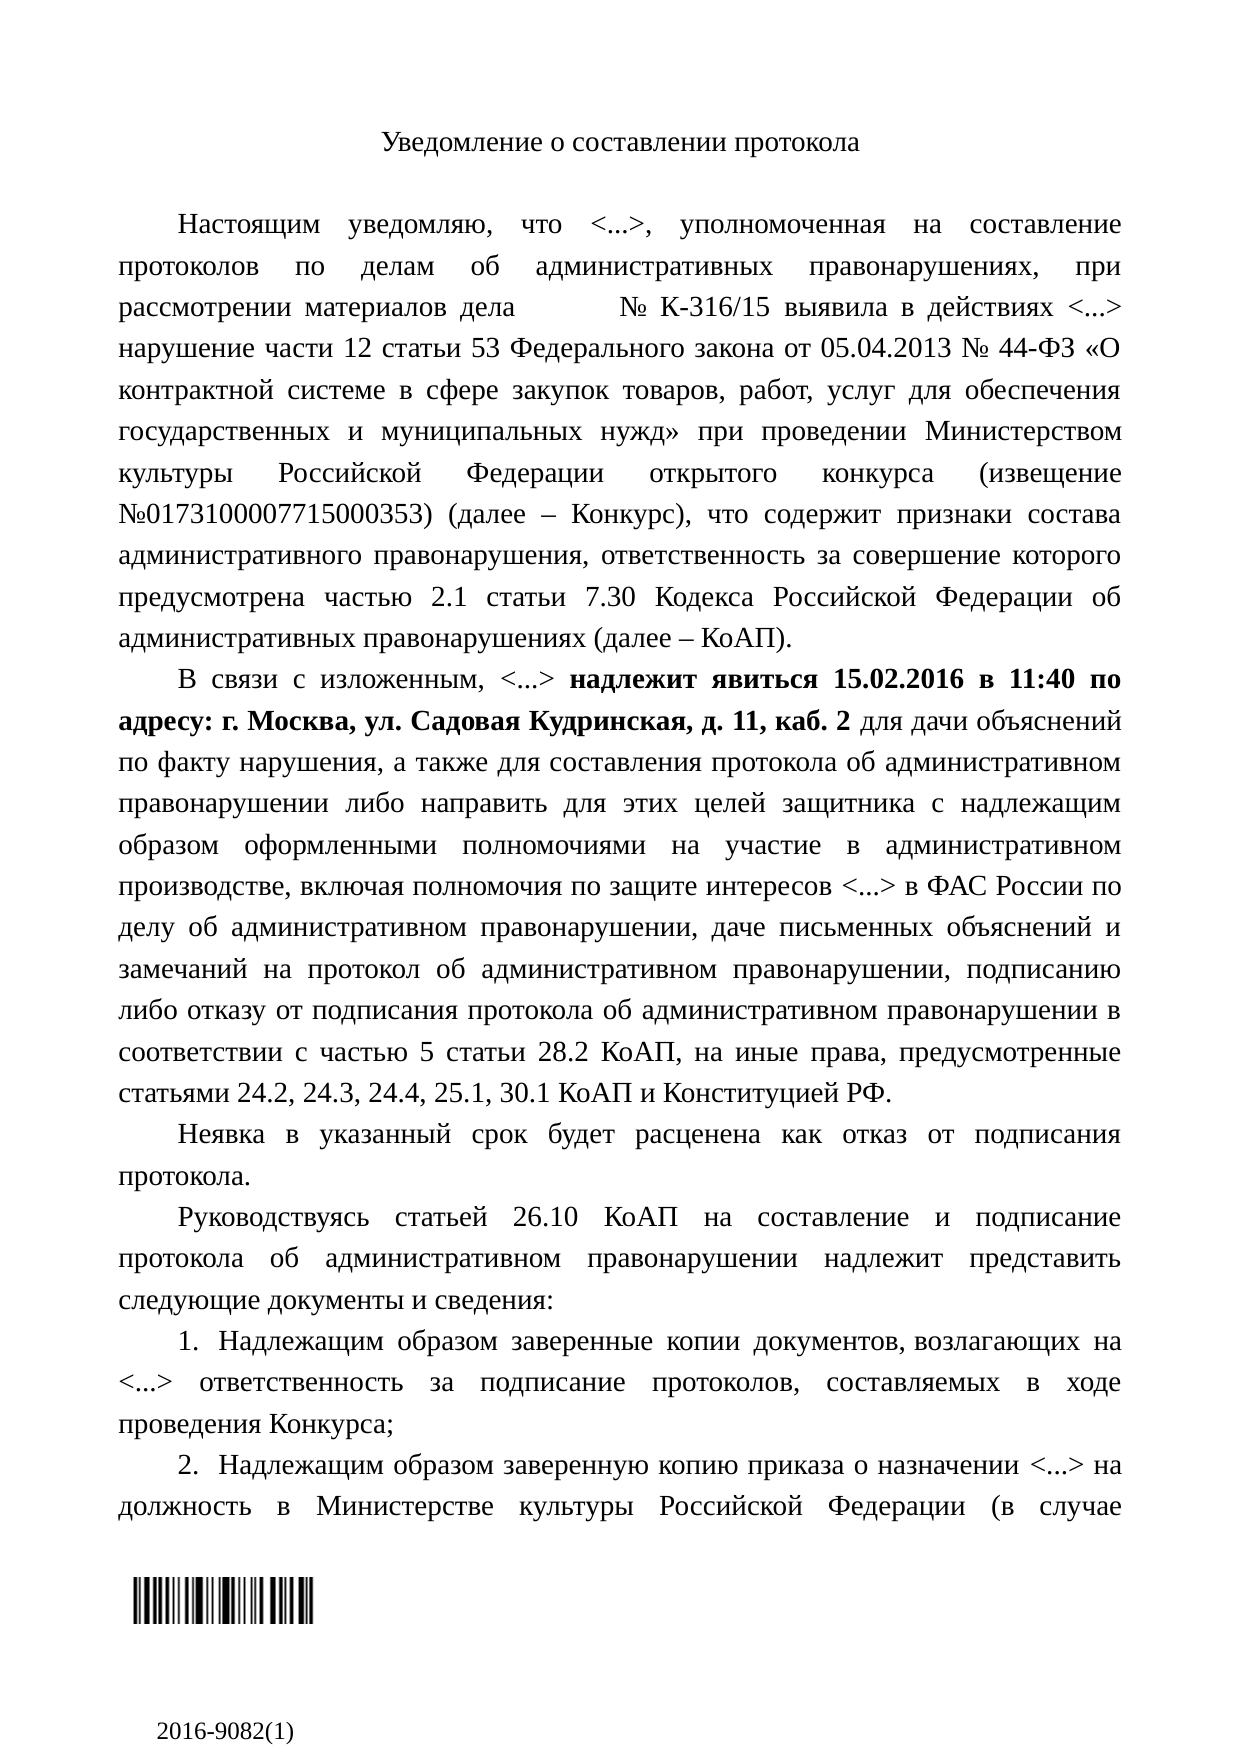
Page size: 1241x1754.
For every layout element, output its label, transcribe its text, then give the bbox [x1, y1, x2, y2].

text Неявка в указанный срок будет расценена как отказ от подписания протокола. [118, 1111, 1122, 1193]
text Уведомление о составлении протокола [118, 118, 1122, 159]
list Надлежащим образом заверенную копию приказа о назначении <...> на должность в Министерстве культуры Российской Федерации (в случае [118, 1441, 1122, 1524]
text Руководствуясь статьей 26.10 КоАП на составление и подписание протокола об административном правонарушении надлежит представить следующие документы и сведения: [118, 1193, 1122, 1317]
list Надлежащим образом заверенные копии документов, возлагающих на <...> ответственность за подписание протоколов, составляемых в ходе проведения Конкурса; [118, 1317, 1122, 1441]
picture [118, 1577, 331, 1624]
text В связи с изложенным, <...> надлежит явиться 15.02.2016 в 11:40 по адресу: г. Москва, ул. Садовая Кудринская, д. 11, каб. 2 для дачи объяснений по факту нарушения, а также для составления протокола об административном правонарушении либо направить для этих целей защитника с надлежащим образом оформленными полномочиями на участие в административном производстве, включая полномочия по защите интересов <...> в ФАС России по делу об административном правонарушении, даче письменных объяснений и замечаний на протокол об административном правонарушении, подписанию либо отказу от подписания протокола об административном правонарушении в соответствии с частью 5 статьи 28.2 КоАП, на иные права, предусмотренные статьями 24.2, 24.3, 24.4, 25.1, 30.1 КоАП и Конституцией РФ. [118, 656, 1122, 1111]
text Настоящим уведомляю, что <...>, уполномоченная на составление протоколов по делам об административных правонарушениях, при рассмотрении материалов дела № К-316/15 выявила в действиях <...> нарушение части 12 статьи 53 Федерального закона от 05.04.2013 № 44-ФЗ «О контрактной системе в сфере закупок товаров, работ, услуг для обеспечения государственных и муниципальных нужд» при проведении Министерством культуры Российской Федерации открытого конкурса (извещение №0173100007715000353) (далее – Конкурс), что содержит признаки состава административного правонарушения, ответственность за совершение которого предусмотрена частью 2.1 статьи 7.30 Кодекса Российской Федерации об административных правонарушениях (далее – КоАП). [118, 201, 1122, 656]
